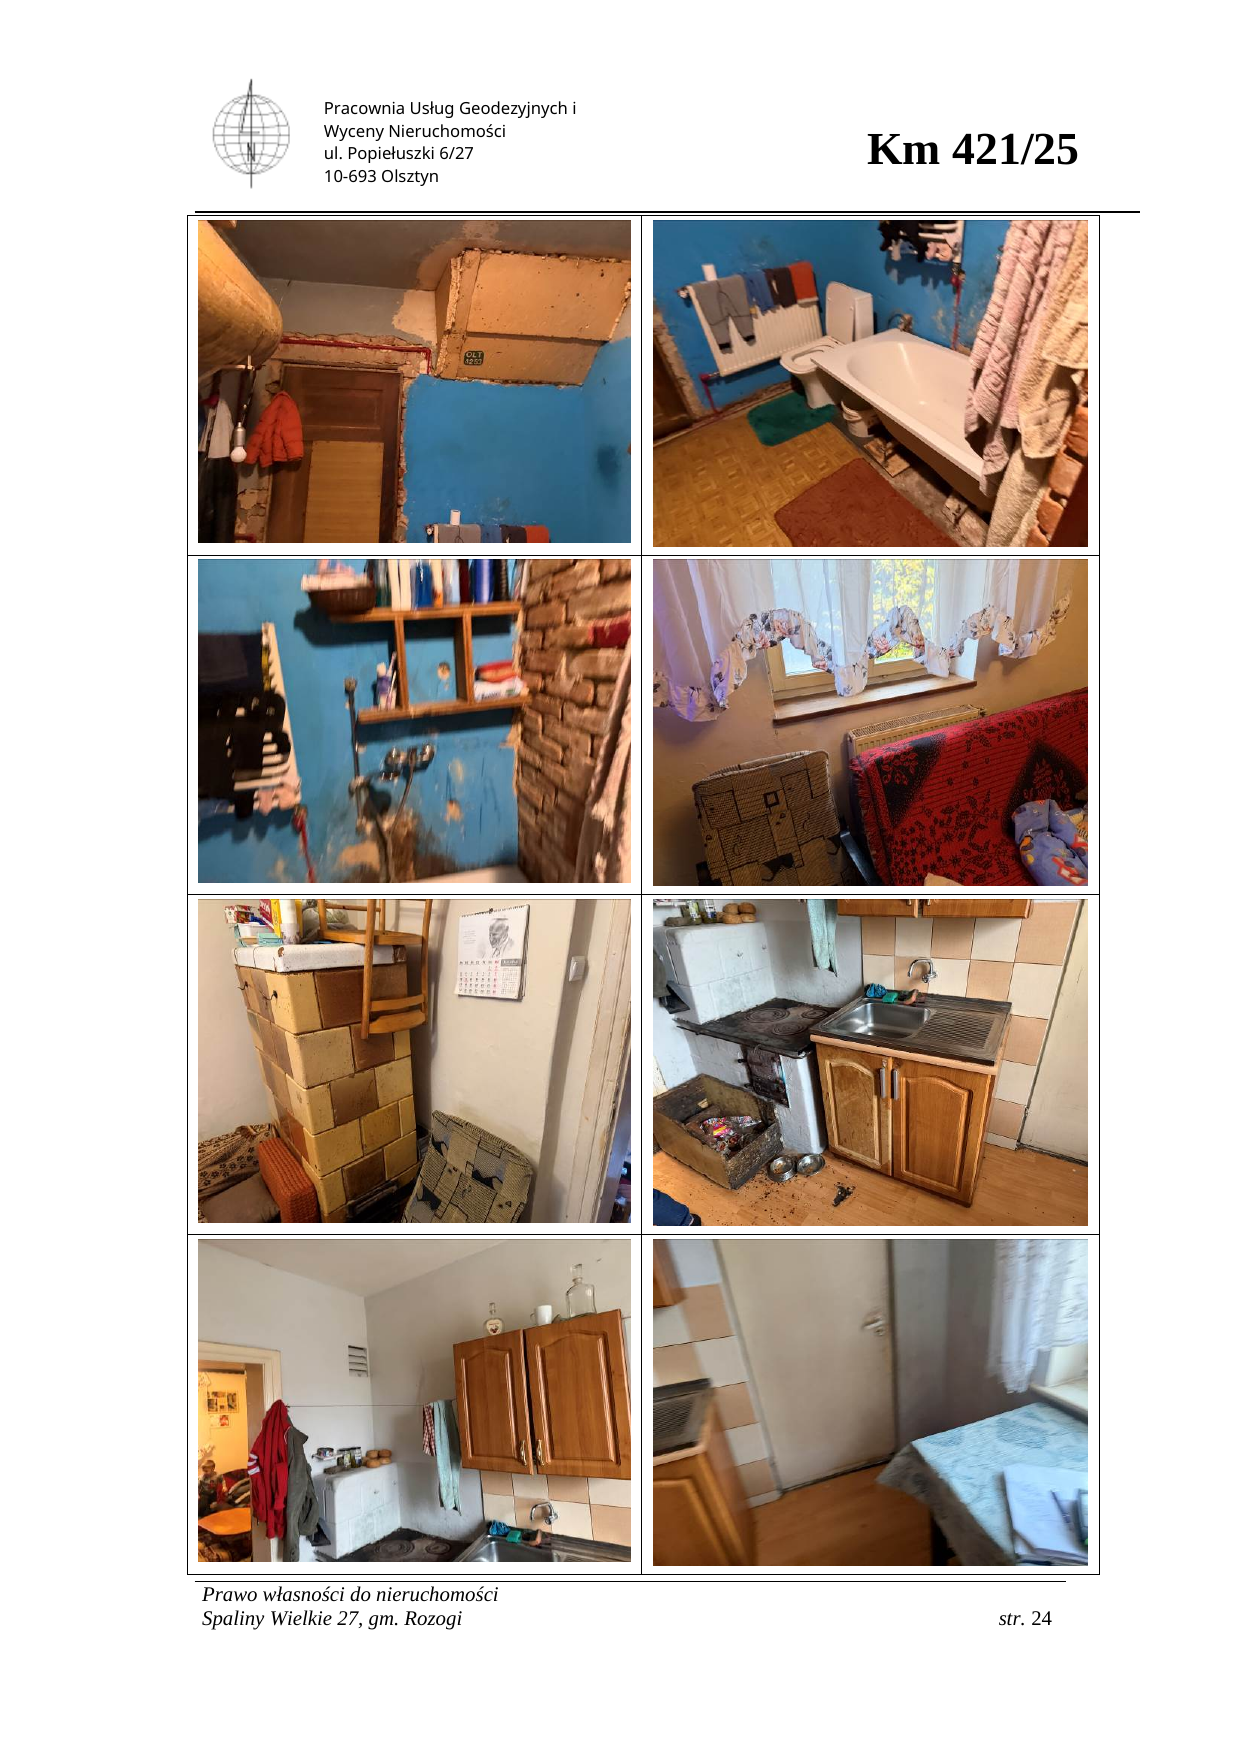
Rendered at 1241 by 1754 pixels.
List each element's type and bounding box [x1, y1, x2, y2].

picture [653, 1239, 1088, 1566]
picture [653, 220, 1088, 547]
table_cell [642, 556, 1099, 894]
picture [198, 899, 631, 1223]
table_cell [188, 216, 641, 554]
table_cell [642, 216, 1099, 554]
picture [198, 1239, 631, 1562]
table_cell [188, 556, 641, 894]
picture [198, 220, 631, 543]
picture [198, 559, 631, 883]
table_cell [642, 895, 1099, 1234]
table_cell [188, 1235, 641, 1574]
table_cell [188, 895, 641, 1234]
table_cell [642, 1235, 1099, 1574]
picture [653, 899, 1088, 1226]
picture [653, 559, 1088, 886]
